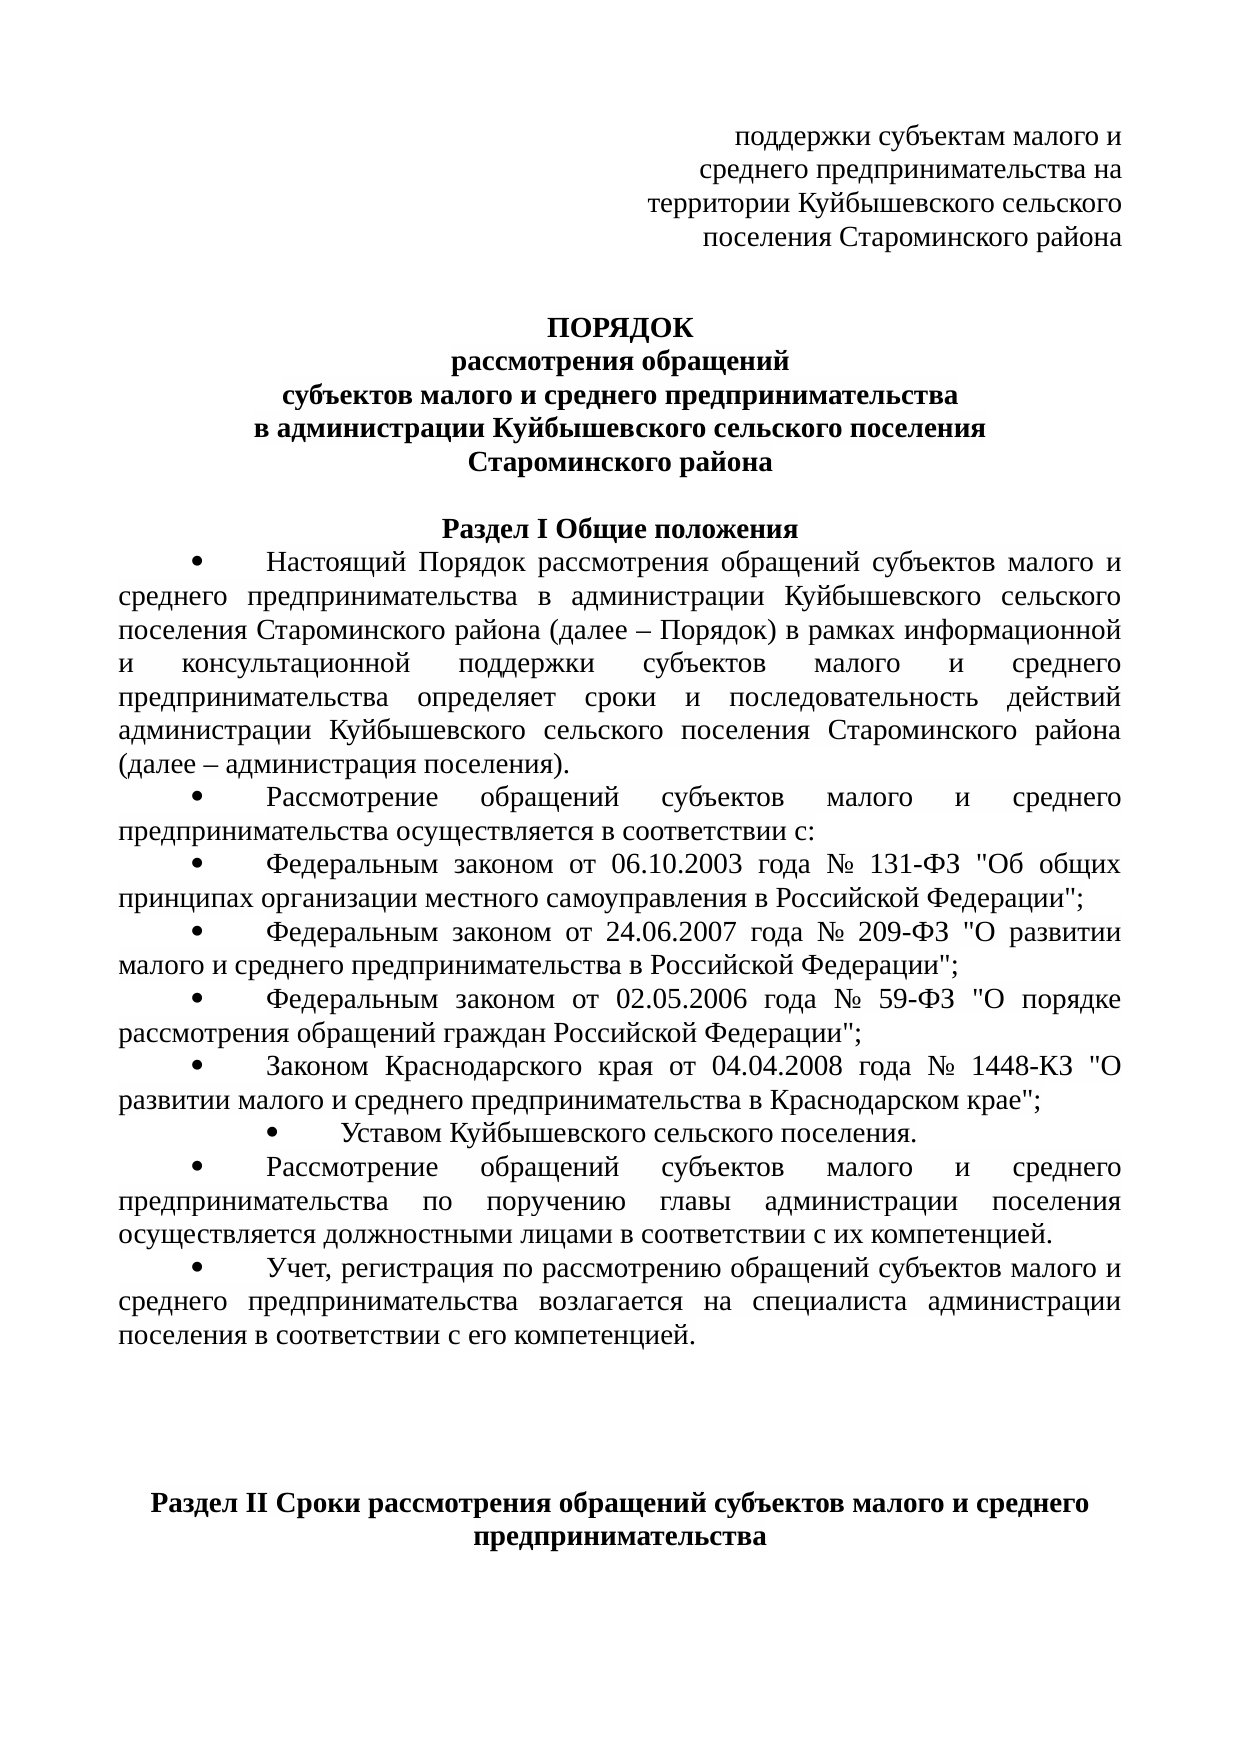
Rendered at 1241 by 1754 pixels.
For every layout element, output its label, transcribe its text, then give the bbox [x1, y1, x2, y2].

text территории Куйбышевского сельского [118, 185, 1122, 219]
text Раздел I Общие положения [118, 511, 1122, 544]
list Рассмотрение обращений субъектов малого и среднего предпринимательства осуществляется в соответствии с: [118, 779, 1122, 847]
text рассмотрения обращений [118, 343, 1122, 377]
list Настоящий Порядок рассмотрения обращений субъектов малого и среднего предпринимательства в администрации Куйбышевского сельского поселения Староминского района (далее – Порядок) в рамках информационной и консультационной поддержки субъектов малого и среднего предпринимательства определяет сроки и последовательность действий администрации Куйбышевского сельского поселения Староминского района (далее – администрация поселения). [118, 544, 1122, 779]
list Федеральным законом от 24.06.2007 года № 209-ФЗ "О развитии малого и среднего предпринимательства в Российской Федерации"; [118, 914, 1122, 981]
text поддержки субъектам малого и [118, 118, 1122, 152]
text поселения Староминского района [118, 219, 1122, 252]
list Законом Краснодарского края от 04.04.2008 года № 1448-КЗ "О развитии малого и среднего предпринимательства в Краснодарском крае"; [118, 1048, 1122, 1115]
list Федеральным законом от 06.10.2003 года № 131-ФЗ "Об общих принципах организации местного самоуправления в Российской Федерации"; [118, 847, 1122, 914]
list Учет, регистрация по рассмотрению обращений субъектов малого и среднего предпринимательства возлагается на специалиста администрации поселения в соответствии с его компетенцией. [118, 1250, 1122, 1351]
text субъектов малого и среднего предпринимательства [118, 377, 1122, 410]
text Староминского района [118, 444, 1122, 477]
list Федеральным законом от 02.05.2006 года № 59-ФЗ "О порядке рассмотрения обращений граждан Российской Федерации"; [118, 981, 1122, 1048]
list Рассмотрение обращений субъектов малого и среднего предпринимательства по поручению главы администрации поселения осуществляется должностными лицами в соответствии с их компетенцией. [118, 1149, 1122, 1250]
text в администрации Куйбышевского сельского поселения [118, 410, 1122, 444]
text Раздел II Сроки рассмотрения обращений субъектов малого и среднего предпринимательства [118, 1485, 1122, 1552]
list Уставом Куйбышевского сельского поселения. [193, 1115, 1122, 1149]
text среднего предпринимательства на [118, 152, 1122, 185]
text ПОРЯДОК [118, 310, 1122, 343]
